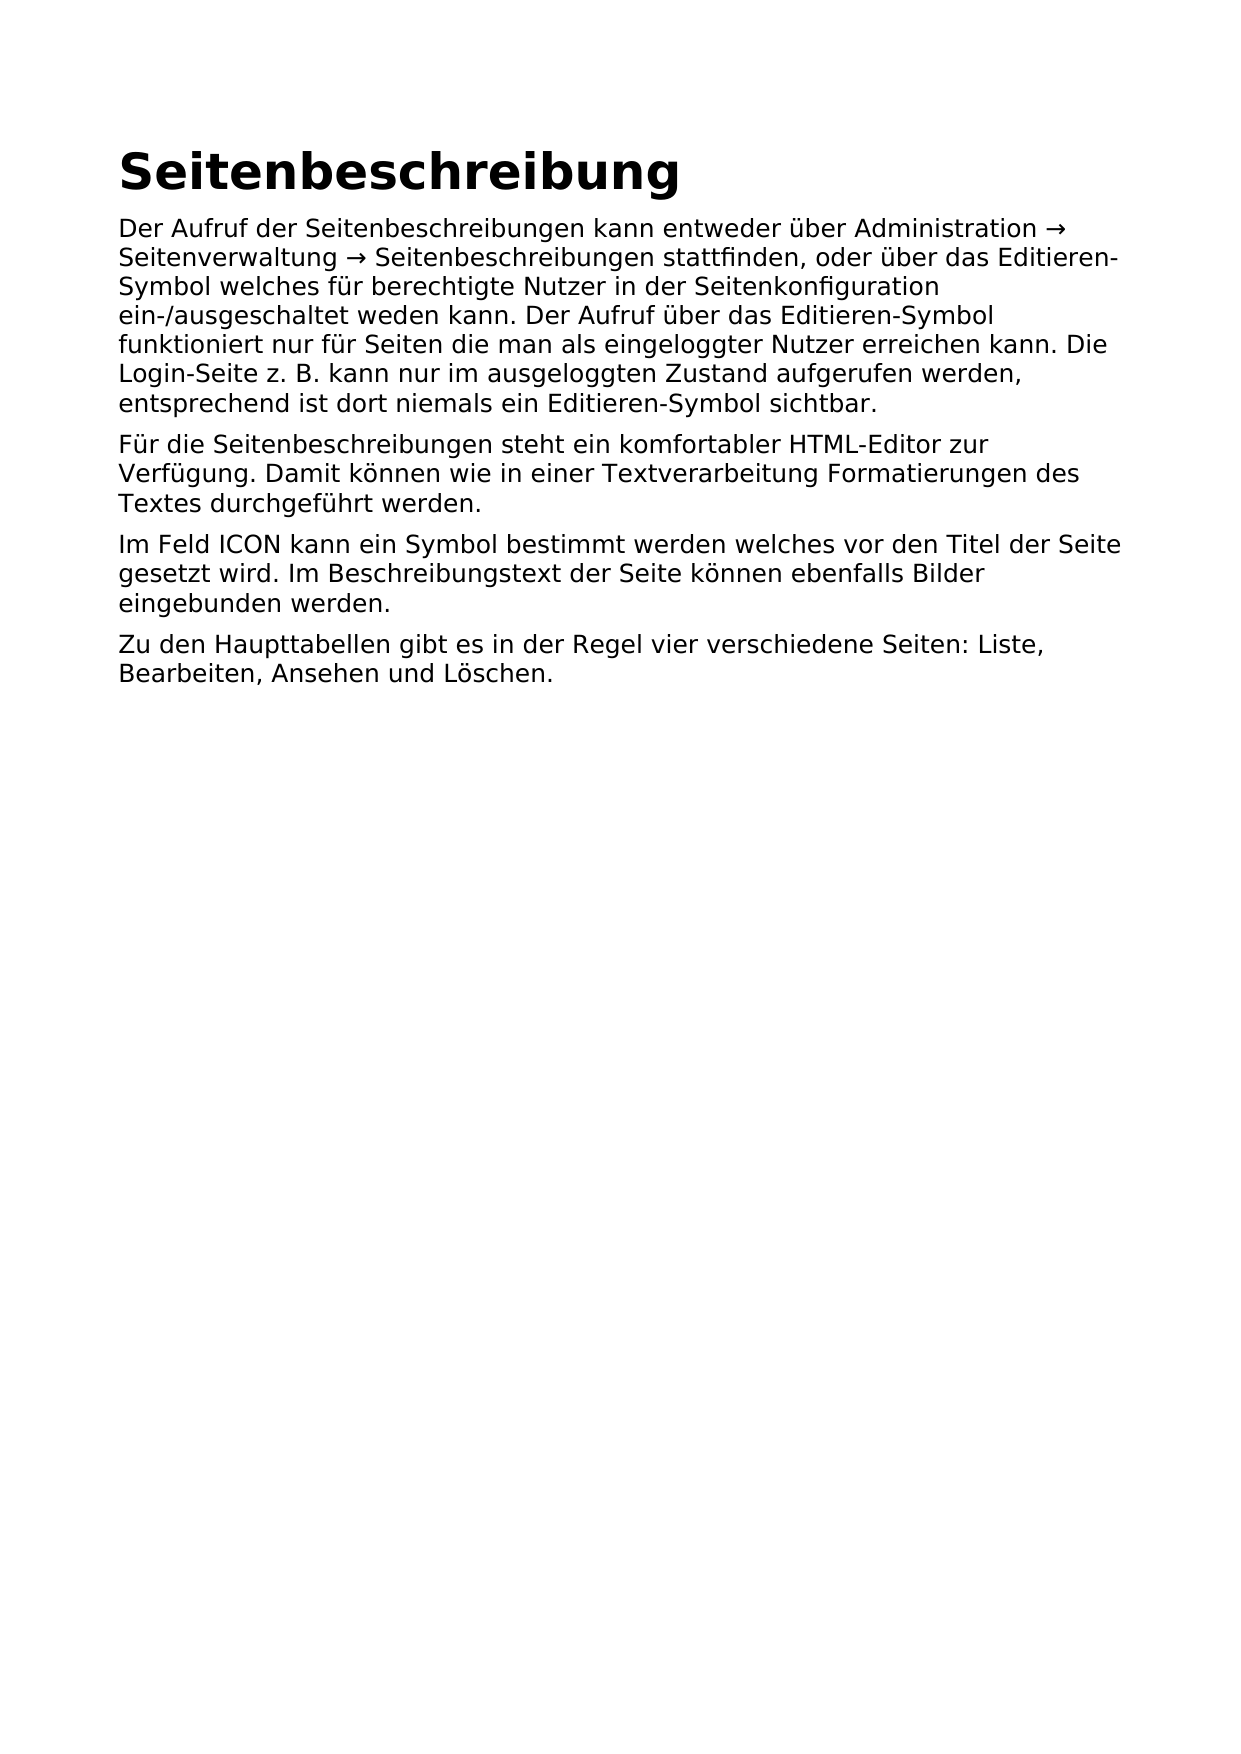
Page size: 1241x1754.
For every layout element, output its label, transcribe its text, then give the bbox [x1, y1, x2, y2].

text Zu den Haupttabellen gibt es in der Regel vier verschiedene Seiten: Liste, Bearbeiten, Ansehen und Löschen. [118, 631, 1122, 689]
text Im Feld ICON kann ein Symbol bestimmt werden welches vor den Titel der Seite gesetzt wird. Im Beschreibungstext der Seite können ebenfalls Bilder eingebunden werden. [118, 531, 1122, 618]
text Für die Seitenbeschreibungen steht ein komfortabler HTML-Editor zur Verfügung. Damit können wie in einer Textverarbeitung Formatierungen des Textes durchgeführt werden. [118, 431, 1122, 518]
text Der Aufruf der Seitenbeschreibungen kann entweder über Administration → Seitenverwaltung → Seitenbeschreibungen stattfinden, oder über das Editieren-Symbol welches für berechtigte Nutzer in der Seitenkonfiguration ein-/ausgeschaltet weden kann. Der Aufruf über das Editieren-Symbol funktioniert nur für Seiten die man als eingeloggter Nutzer erreichen kann. Die Login-Seite z. B. kann nur im ausgeloggten Zustand aufgerufen werden, entsprechend ist dort niemals ein Editieren-Symbol sichtbar. [118, 214, 1122, 418]
subtitle Seitenbeschreibung [118, 143, 1122, 201]
